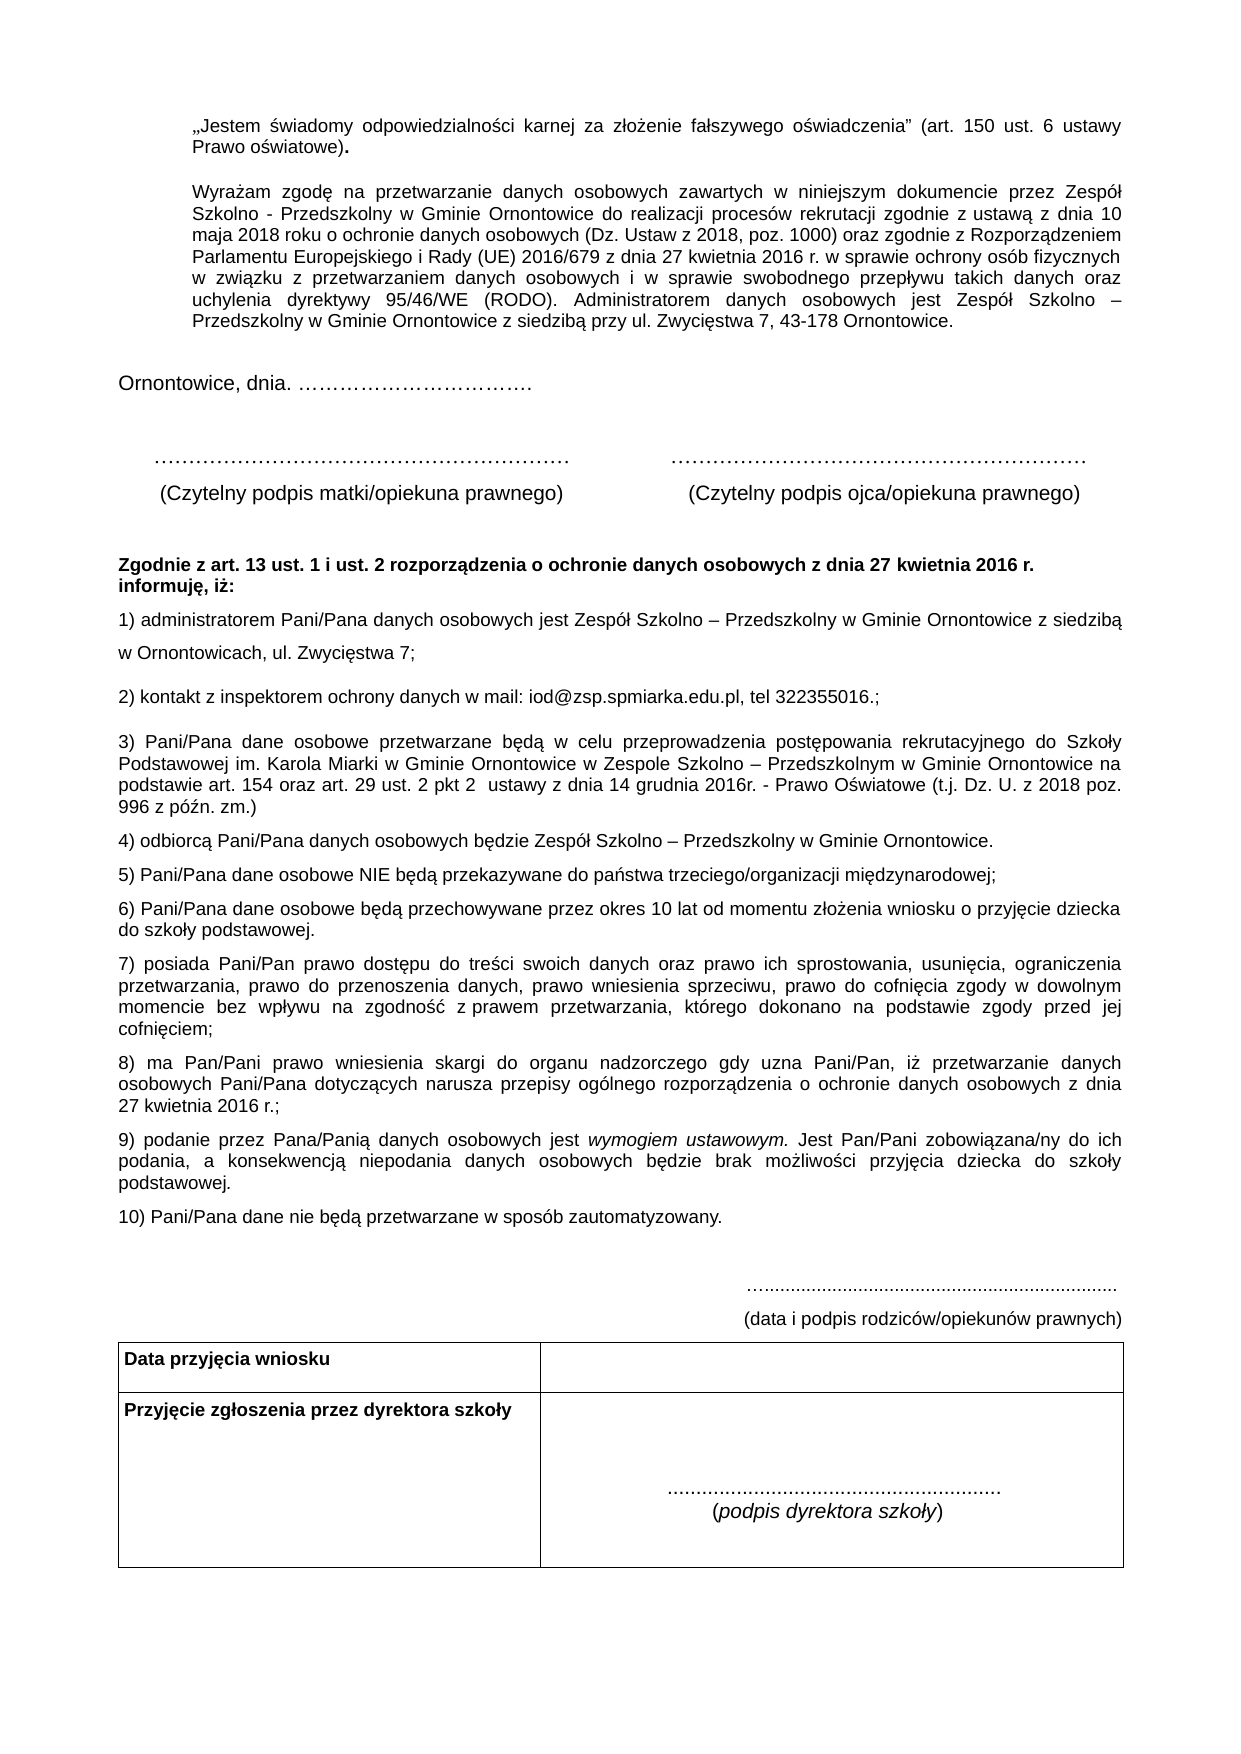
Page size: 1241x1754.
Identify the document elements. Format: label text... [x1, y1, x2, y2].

text 8) ma Pan/Pani prawo wniesienia skargi do organu nadzorczego gdy uzna Pani/Pan, iż przetwarzanie danych osobowych Pani/Pana dotyczących narusza przepisy ogólnego rozporządzenia o ochronie danych osobowych z dnia 27 kwietnia 2016 r.; [118, 1052, 1122, 1116]
text 1) administratorem Pani/Pana danych osobowych jest Zespół Szkolno – Przedszkolny w Gminie Ornontowice z siedzibą w Ornontowicach, ul. Zwycięstwa 7; [118, 609, 1122, 663]
text 2) kontakt z inspektorem ochrony danych w mail: iod@zsp.spmiarka.edu.pl, tel 322355016.; [118, 686, 1122, 708]
text Ornontowice, dnia. ……………………………. [118, 371, 1122, 395]
table_header Data przyjęcia wniosku [119, 1343, 540, 1392]
text 3) Pani/Pana dane osobowe przetwarzane będą w celu przeprowadzenia postępowania rekrutacyjnego do Szkoły Podstawowej im. Karola Miarki w Gminie Ornontowice w Zespole Szkolno – Przedszkolnym w Gminie Ornontowice na podstawie art. 154 oraz art. 29 ust. 2 pkt 2 ustawy z dnia 14 grudnia 2016r. - Prawo Oświatowe (t.j. Dz. U. z 2018 poz. 996 z późn. zm.) [118, 731, 1122, 817]
text „Jestem świadomy odpowiedzialności karnej za złożenie fałszywego oświadczenia” (art. 150 ust. 6 ustawy Prawo oświatowe). [192, 115, 1122, 158]
text (data i podpis rodziców/opiekunów prawnych) [118, 1308, 1122, 1329]
table_header [541, 1343, 1123, 1392]
text 10) Pani/Pana dane nie będą przetwarzane w sposób zautomatyzowany. [118, 1206, 1122, 1227]
text …………………………………………………… …………………………………………………… [118, 444, 1122, 468]
table_cell Przyjęcie zgłoszenia przez dyrektora szkoły [119, 1393, 540, 1567]
text 9) podanie przez Pana/Panią danych osobowych jest wymogiem ustawowym. Jest Pan/Pani zobowiązana/ny do ich podania, a konsekwencją niepodania danych osobowych będzie brak możliwości przyjęcia dziecka do szkoły podstawowej. [118, 1129, 1122, 1193]
text (Czytelny podpis matki/opiekuna prawnego) (Czytelny podpis ojca/opiekuna prawnego) [118, 481, 1122, 504]
text 4) odbiorcą Pani/Pana danych osobowych będzie Zespół Szkolno – Przedszkolny w Gminie Ornontowice. [118, 829, 1122, 851]
table_cell .......................................................... (podpis dyrektora szkoły) [541, 1393, 1123, 1567]
text 6) Pani/Pana dane osobowe będą przechowywane przez okres 10 lat od momentu złożenia wniosku o przyjęcie dziecka do szkoły podstawowej. [118, 897, 1122, 941]
text Wyrażam zgodę na przetwarzanie danych osobowych zawartych w niniejszym dokumencie przez Zespół Szkolno - Przedszkolny w Gminie Ornontowice do realizacji procesów rekrutacji zgodnie z ustawą z dnia 10 maja 2018 roku o ochronie danych osobowych (Dz. Ustaw z 2018, poz. 1000) oraz zgodnie z Rozporządzeniem Parlamentu Europejskiego i Rady (UE) 2016/679 z dnia 27 kwietnia 2016 r. w sprawie ochrony osób fizycznych w związku z przetwarzaniem danych osobowych i w sprawie swobodnego przepływu takich danych oraz uchylenia dyrektywy 95/46/WE (RODO). Administratorem danych osobowych jest Zespół Szkolno – Przedszkolny w Gminie Ornontowice z siedzibą przy ul. Zwycięstwa 7, 43-178 Ornontowice. [192, 181, 1122, 332]
text ….................................................................... [118, 1274, 1122, 1295]
text Zgodnie z art. 13 ust. 1 i ust. 2 rozporządzenia o ochronie danych osobowych z dnia 27 kwietnia 2016 r. informuję, iż: [118, 554, 1122, 597]
text 7) posiada Pani/Pan prawo dostępu do treści swoich danych oraz prawo ich sprostowania, usunięcia, ograniczenia przetwarzania, prawo do przenoszenia danych, prawo wniesienia sprzeciwu, prawo do cofnięcia zgody w dowolnym momencie bez wpływu na zgodność z prawem przetwarzania, którego dokonano na podstawie zgody przed jej cofnięciem; [118, 953, 1122, 1039]
text 5) Pani/Pana dane osobowe NIE będą przekazywane do państwa trzeciego/organizacji międzynarodowej; [118, 863, 1122, 885]
